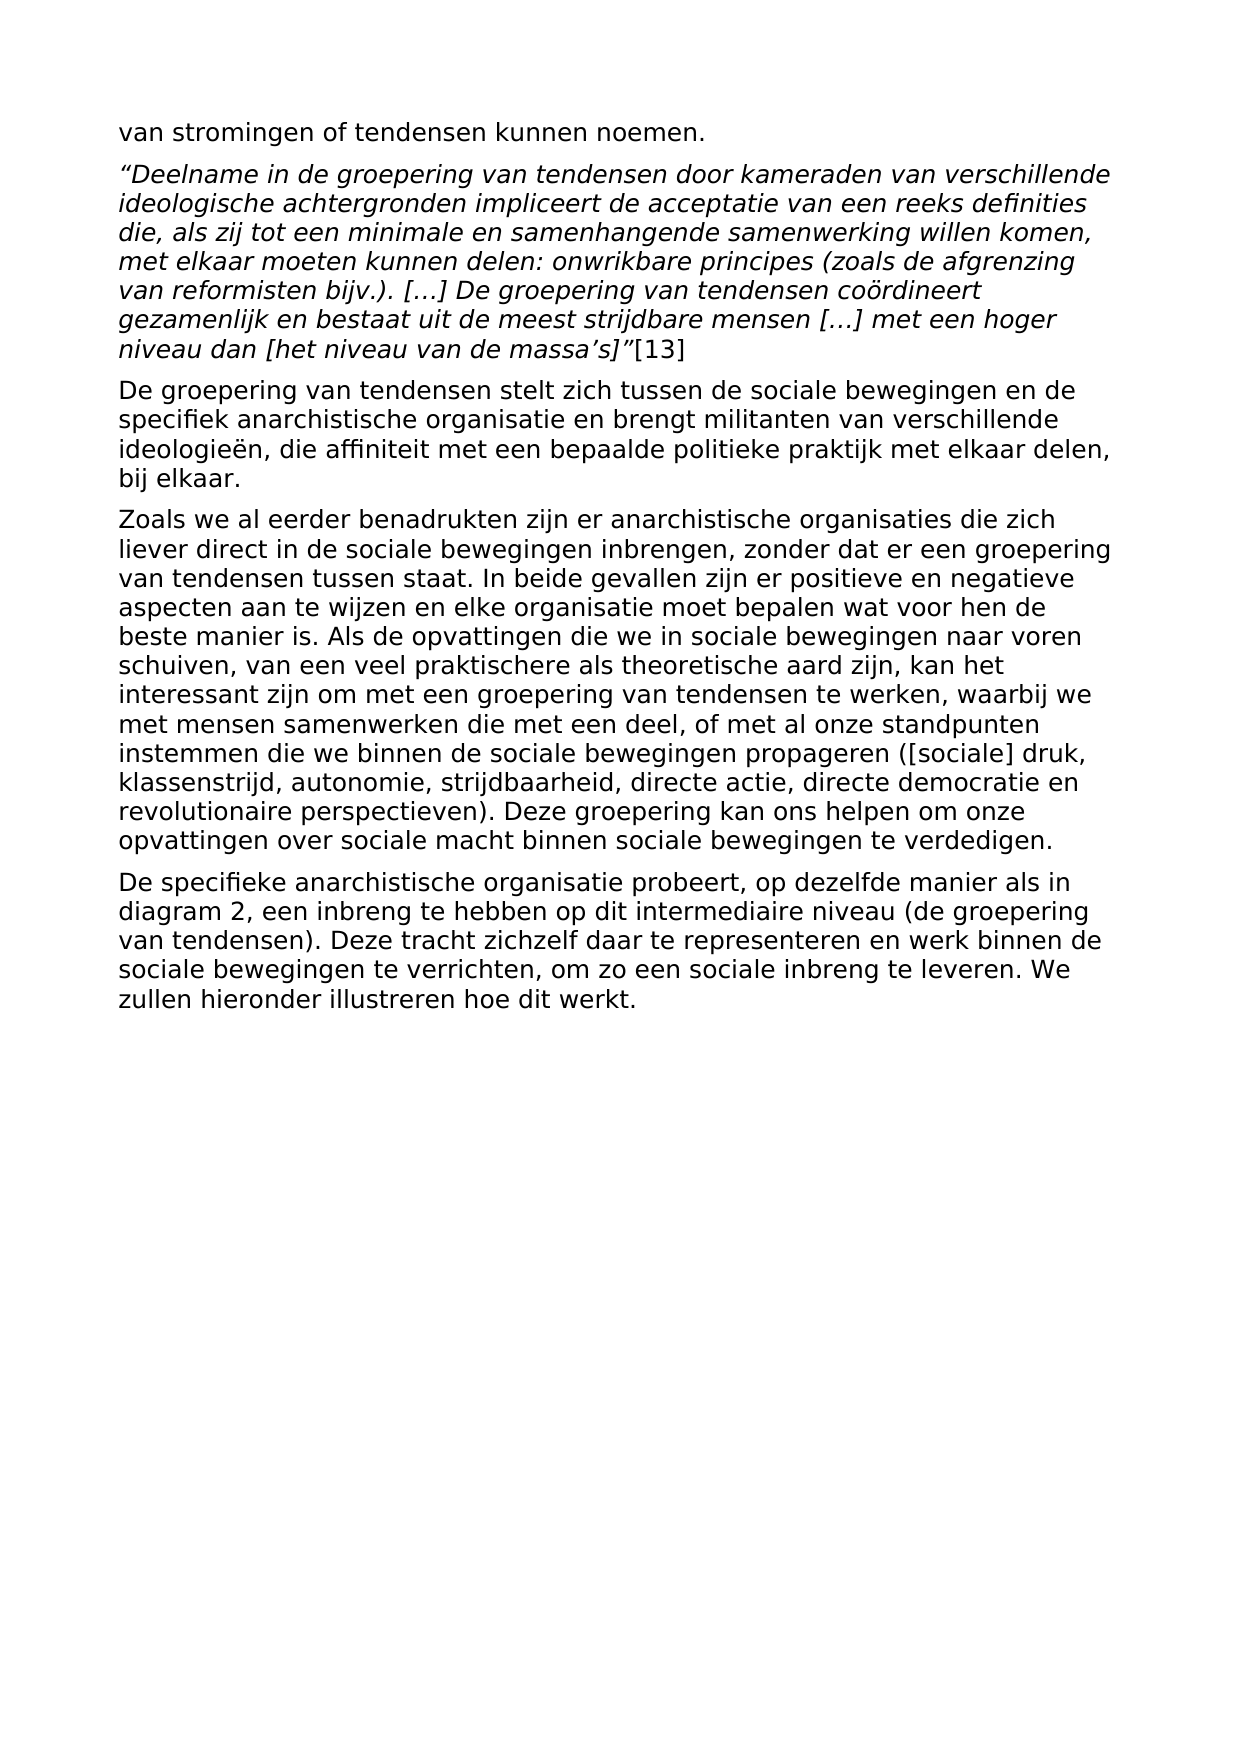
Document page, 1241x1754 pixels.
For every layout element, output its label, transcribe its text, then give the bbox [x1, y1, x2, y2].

text De groepering van tendensen stelt zich tussen de sociale bewegingen en de specifiek anarchistische organisatie en brengt militanten van verschillende ideologieën, die affiniteit met een bepaalde politieke praktijk met elkaar delen, bij elkaar. [118, 376, 1122, 493]
text De specifieke anarchistische organisatie probeert, op dezelfde manier als in diagram 2, een inbreng te hebben op dit intermediaire niveau (de groepering van tendensen). Deze tracht zichzelf daar te representeren en werk binnen de sociale bewegingen te verrichten, om zo een sociale inbreng te leveren. We zullen hieronder illustreren hoe dit werkt. [118, 868, 1122, 1014]
text “Deelname in de groepering van tendensen door kameraden van verschillende ideologische achtergronden impliceert de acceptatie van een reeks definities die, als zij tot een minimale en samenhangende samenwerking willen komen, met elkaar moeten kunnen delen: onwrikbare principes (zoals de afgrenzing van reformisten bijv.). […] De groepering van tendensen coördineert gezamenlijk en bestaat uit de meest strijdbare mensen […] met een hoger niveau dan [het niveau van de massa’s]”[13] [118, 160, 1122, 364]
text van stromingen of tendensen kunnen noemen. [118, 118, 1122, 147]
text Zoals we al eerder benadrukten zijn er anarchistische organisaties die zich liever direct in de sociale bewegingen inbrengen, zonder dat er een groepering van tendensen tussen staat. In beide gevallen zijn er positieve en negatieve aspecten aan te wijzen en elke organisatie moet bepalen wat voor hen de beste manier is. Als de opvattingen die we in sociale bewegingen naar voren schuiven, van een veel praktischere als theoretische aard zijn, kan het interessant zijn om met een groepering van tendensen te werken, waarbij we met mensen samenwerken die met een deel, of met al onze standpunten instemmen die we binnen de sociale bewegingen propageren ([sociale] druk, klassenstrijd, autonomie, strijdbaarheid, directe actie, directe democratie en revolutionaire perspectieven). Deze groepering kan ons helpen om onze opvattingen over sociale macht binnen sociale bewegingen te verdedigen. [118, 506, 1122, 856]
